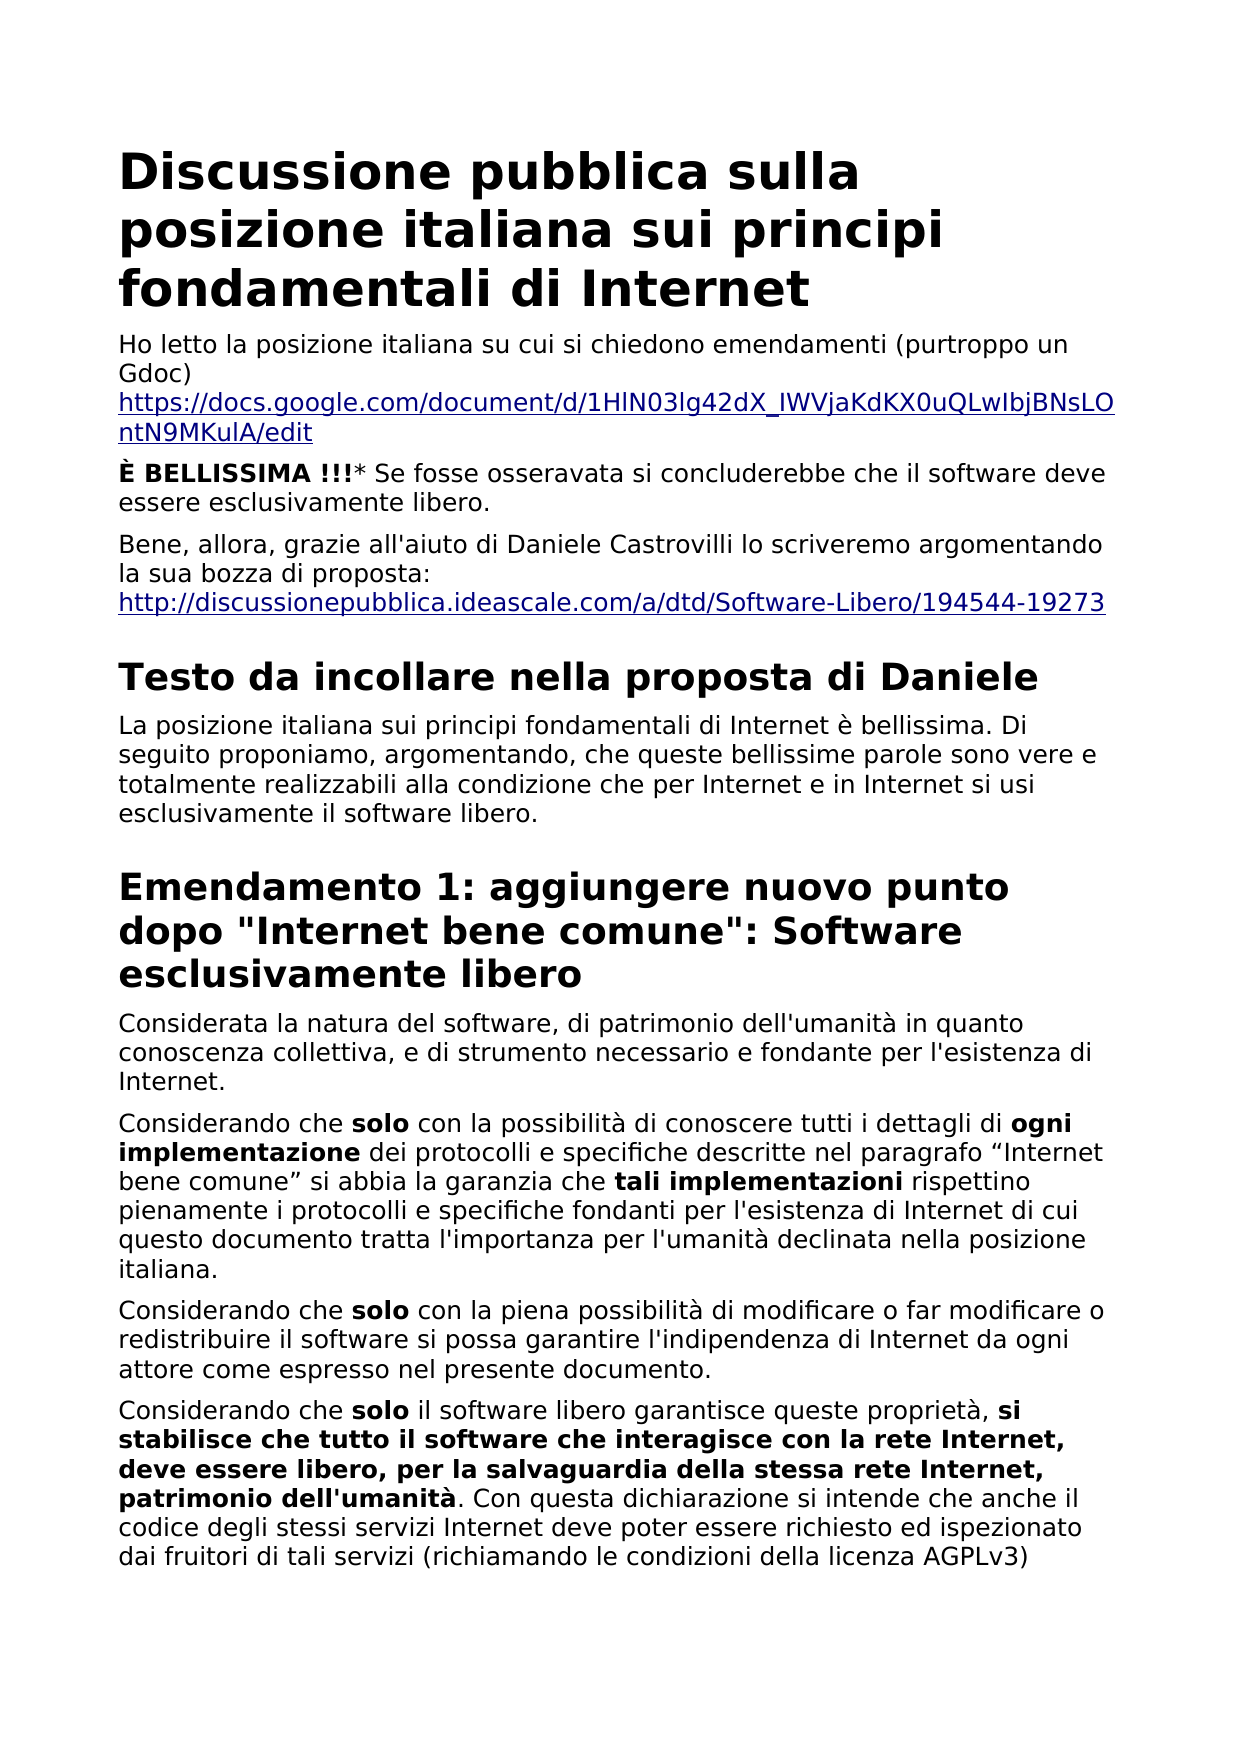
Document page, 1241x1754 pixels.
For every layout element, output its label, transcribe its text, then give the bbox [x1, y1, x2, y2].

subtitle Emendamento 1: aggiungere nuovo punto dopo "Internet bene comune": Software esclusivamente libero [118, 866, 1122, 997]
subtitle Discussione pubblica sulla posizione italiana sui principi fondamentali di Internet [118, 143, 1122, 318]
text Considerando che solo il software libero garantisce queste proprietà, si stabilisce che tutto il software che interagisce con la rete Internet, deve essere libero, per la salvaguardia della stessa rete Internet, patrimonio dell'umanità. Con questa dichiarazione si intende che anche il codice degli stessi servizi Internet deve poter essere richiesto ed ispezionato dai fruitori di tali servizi (richiamando le condizioni della licenza AGPLv3) [118, 1397, 1122, 1572]
subtitle Testo da incollare nella proposta di Daniele [118, 655, 1122, 699]
text Considerata la natura del software, di patrimonio dell'umanità in quanto conoscenza collettiva, e di strumento necessario e fondante per l'esistenza di Internet. [118, 1009, 1122, 1097]
text Bene, allora, grazie all'aiuto di Daniele Castrovilli lo scriveremo argomentando la sua bozza di proposta: http://discussionepubblica.ideascale.com/a/dtd/Software-Libero/194544-19273 [118, 530, 1122, 618]
text Considerando che solo con la piena possibilità di modificare o far modificare o redistribuire il software si possa garantire l'indipendenza di Internet da ogni attore come espresso nel presente documento. [118, 1297, 1122, 1384]
text La posizione italiana sui principi fondamentali di Internet è bellissima. Di seguito proponiamo, argomentando, che queste bellissime parole sono vere e totalmente realizzabili alla condizione che per Internet e in Internet si usi esclusivamente il software libero. [118, 711, 1122, 828]
text È BELLISSIMA !!!* Se fosse osseravata si concluderebbe che il software deve essere esclusivamente libero. [118, 459, 1122, 518]
text Considerando che solo con la possibilità di conoscere tutti i dettagli di ogni implementazione dei protocolli e specifiche descritte nel paragrafo “Internet bene comune” si abbia la garanzia che tali implementazioni rispettino pienamente i protocolli e specifiche fondanti per l'esistenza di Internet di cui questo documento tratta l'importanza per l'umanità declinata nella posizione italiana. [118, 1109, 1122, 1284]
text Ho letto la posizione italiana su cui si chiedono emendamenti (purtroppo un Gdoc) https://docs.google.com/document/d/1HlN03lg42dX_IWVjaKdKX0uQLwIbjBNsLOntN9MKulA/edit [118, 330, 1122, 447]
